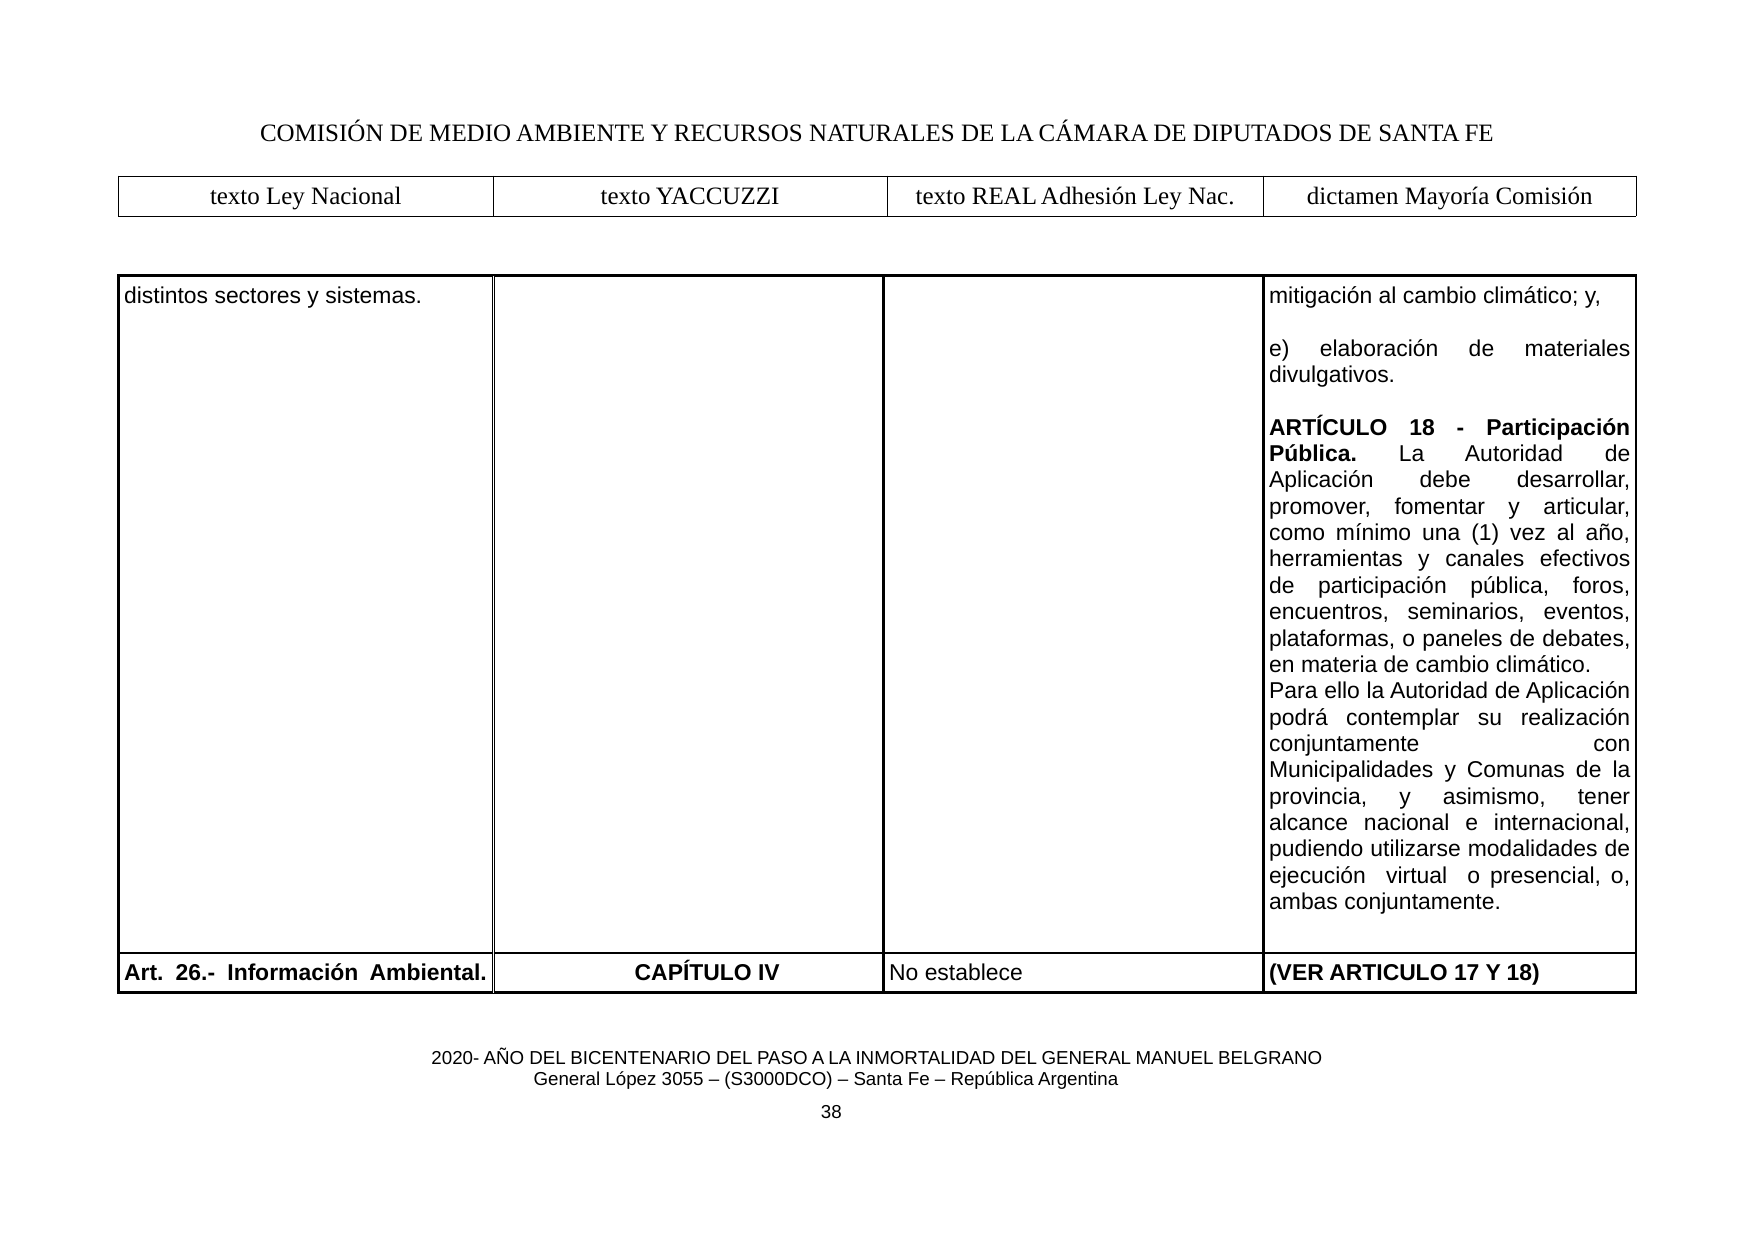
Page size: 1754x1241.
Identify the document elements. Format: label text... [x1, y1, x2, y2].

table_cell CAPÍTULO IV [495, 954, 882, 991]
table_cell mitigación al cambio climático; y, e) elaboración de materiales divulgativos. ARTÍCULO 18 - Participación Pública. La Autoridad de Aplicación debe desarrollar, promover, fomentar y articular, como mínimo una (1) vez al año, herramientas y canales efectivos de participación pública, foros, encuentros, seminarios, eventos, plataformas, o paneles de debates, en materia de cambio climático. Para ello la Autoridad de Aplicación podrá contemplar su realización conjuntamente con Municipalidades y Comunas de la provincia, y asimismo, tener alcance nacional e internacional, pudiendo utilizarse modalidades de ejecución virtual o presencial, o, ambas conjuntamente. [1265, 277, 1635, 951]
table_cell [495, 277, 882, 951]
table_cell distintos sectores y sistemas. [120, 277, 492, 951]
table_cell (VER ARTICULO 17 Y 18) [1265, 954, 1635, 991]
table_cell [885, 277, 1262, 951]
table_cell Art. 26.- Información Ambiental. [120, 954, 492, 991]
table_cell No establece [885, 954, 1262, 991]
